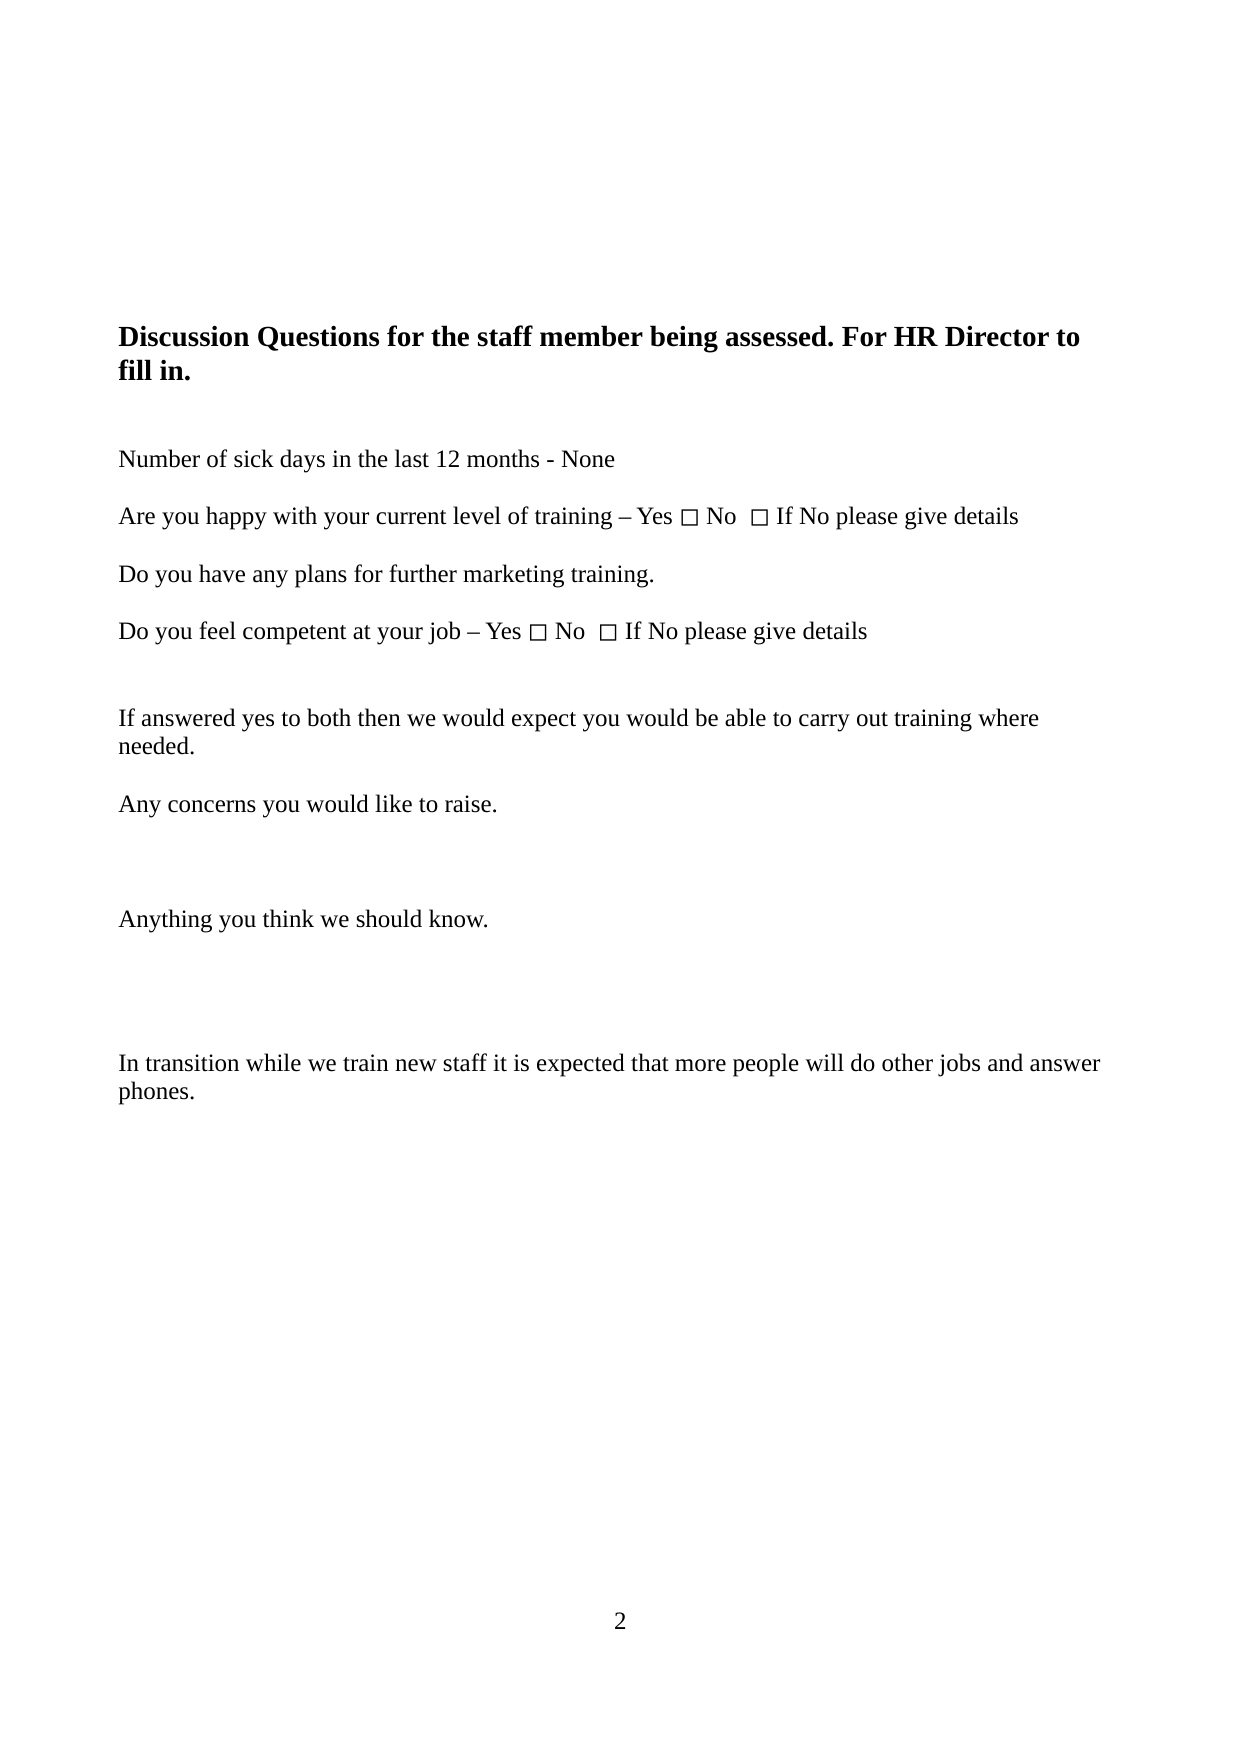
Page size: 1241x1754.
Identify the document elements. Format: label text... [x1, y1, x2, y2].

text If answered yes to both then we would expect you would be able to carry out training where needed. [118, 703, 1122, 760]
text Any concerns you would like to raise. [118, 789, 1122, 818]
text Are you happy with your current level of training – Yes ◻ No ◻ If No please give details [118, 501, 1122, 530]
text Number of sick days in the last 12 months - None [118, 444, 1122, 473]
text Anything you think we should know. [118, 904, 1122, 933]
text Do you have any plans for further marketing training. [118, 559, 1122, 588]
text Do you feel competent at your job – Yes ◻ No ◻ If No please give details [118, 616, 1122, 645]
text In transition while we train new staff it is expected that more people will do other jobs and answer phones. [118, 1048, 1122, 1105]
text Discussion Questions for the staff member being assessed. For HR Director to fill in. [118, 319, 1122, 386]
